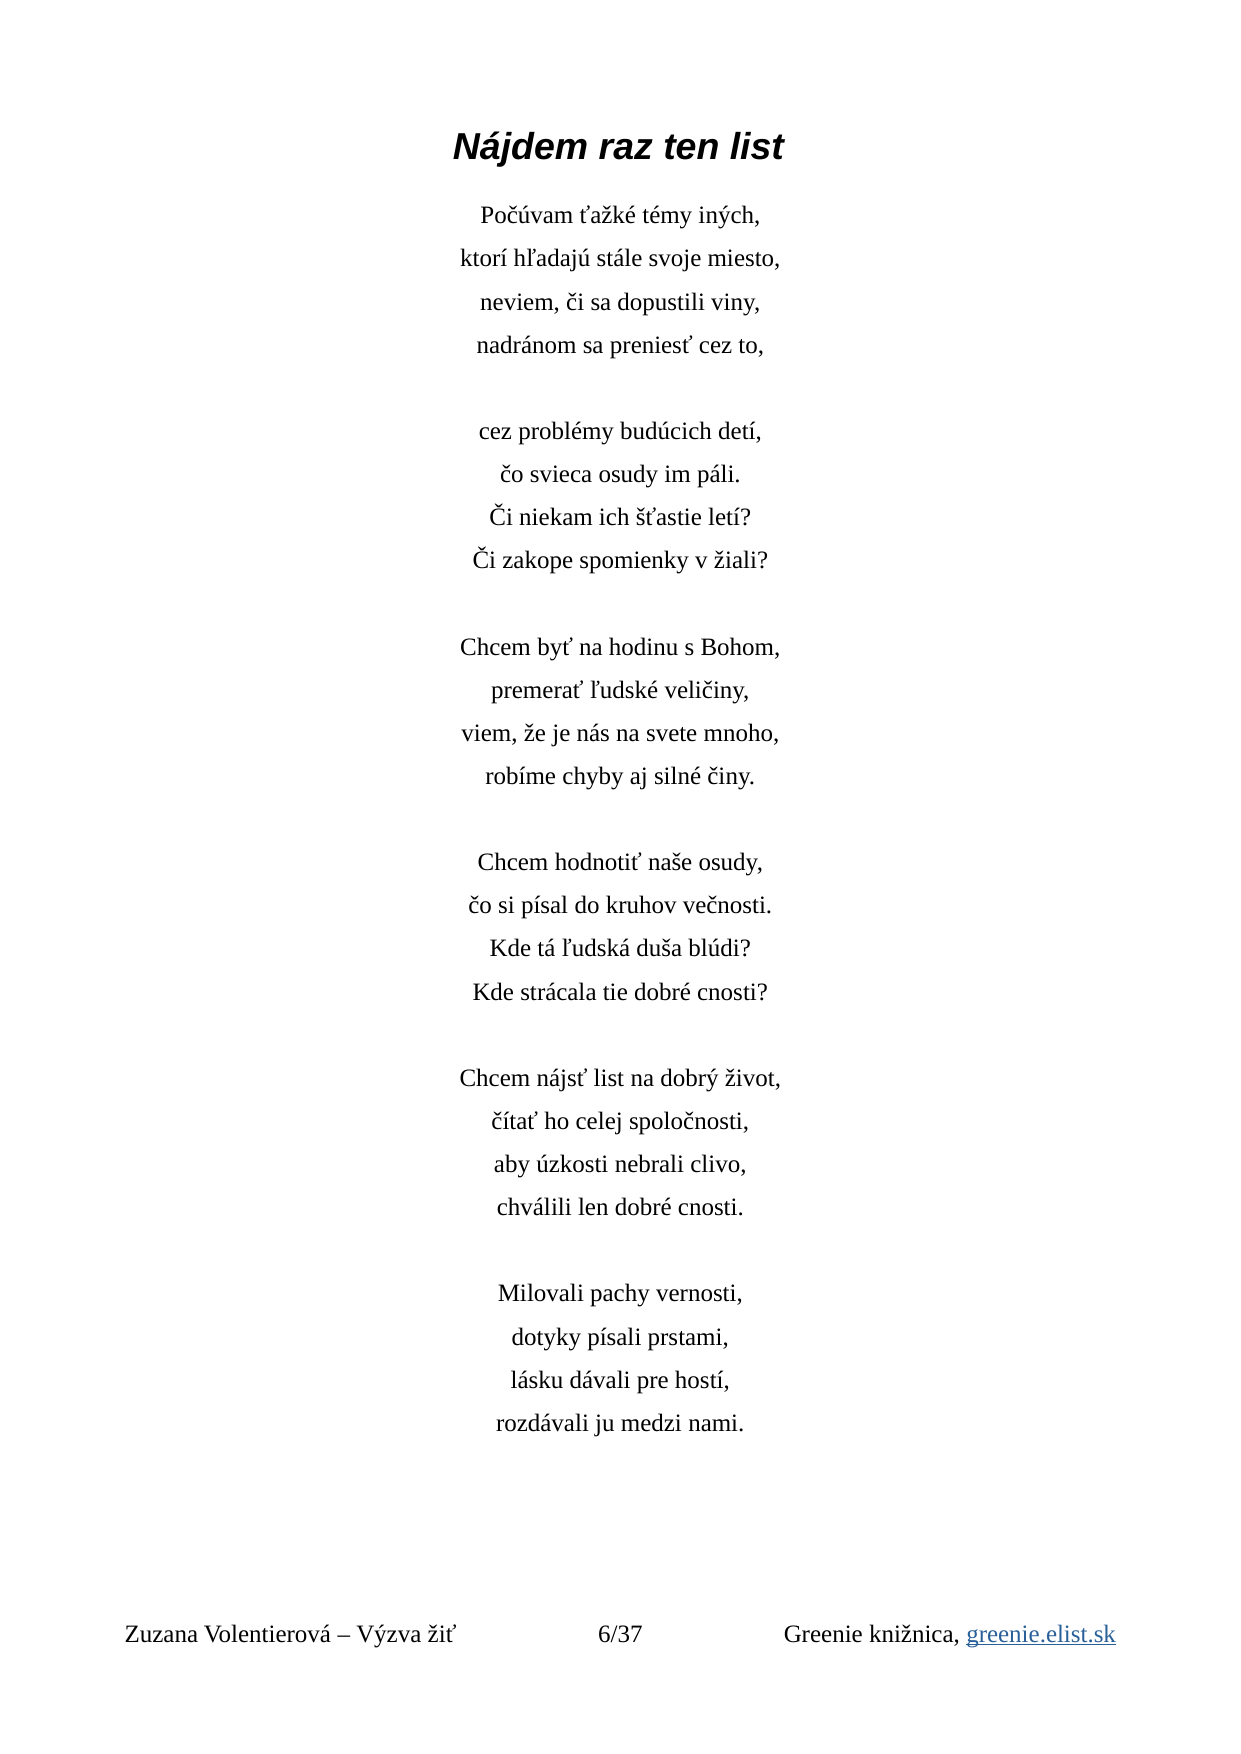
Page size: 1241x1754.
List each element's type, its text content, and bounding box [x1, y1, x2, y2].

text lásku dávali pre hostí, [106, 1365, 1134, 1393]
text Či zakope spomienky v žiali? [106, 545, 1134, 574]
text dotyky písali prstami, [106, 1322, 1134, 1350]
text robíme chyby aj silné činy. [106, 761, 1134, 790]
text neviem, či sa dopustili viny, [106, 287, 1134, 315]
text aby úzkosti nebrali clivo, [106, 1149, 1134, 1178]
text Počúvam ťažké témy iných, [106, 200, 1134, 229]
text ktorí hľadajú stále svoje miesto, [106, 243, 1134, 272]
text cez problémy budúcich detí, [106, 416, 1134, 445]
text premerať ľudské veličiny, [106, 675, 1134, 703]
text Chcem nájsť list na dobrý život, [106, 1063, 1134, 1092]
text chválili len dobré cnosti. [106, 1192, 1134, 1221]
text Kde strácala tie dobré cnosti? [106, 977, 1134, 1005]
text Či niekam ich šťastie letí? [106, 502, 1134, 531]
text rozdávali ju medzi nami. [106, 1408, 1134, 1437]
text Kde tá ľudská duša blúdi? [106, 933, 1134, 962]
text čo si písal do kruhov večnosti. [106, 890, 1134, 919]
text Milovali pachy vernosti, [106, 1278, 1134, 1307]
text Chcem hodnotiť naše osudy, [106, 847, 1134, 876]
text viem, že je nás na svete mnoho, [106, 718, 1134, 747]
text nadránom sa preniesť cez to, [106, 330, 1134, 358]
text čo svieca osudy im páli. [106, 459, 1134, 488]
text Chcem byť na hodinu s Bohom, [106, 632, 1134, 660]
subtitle Nájdem raz ten list [106, 124, 1134, 167]
text čítať ho celej spoločnosti, [106, 1106, 1134, 1135]
